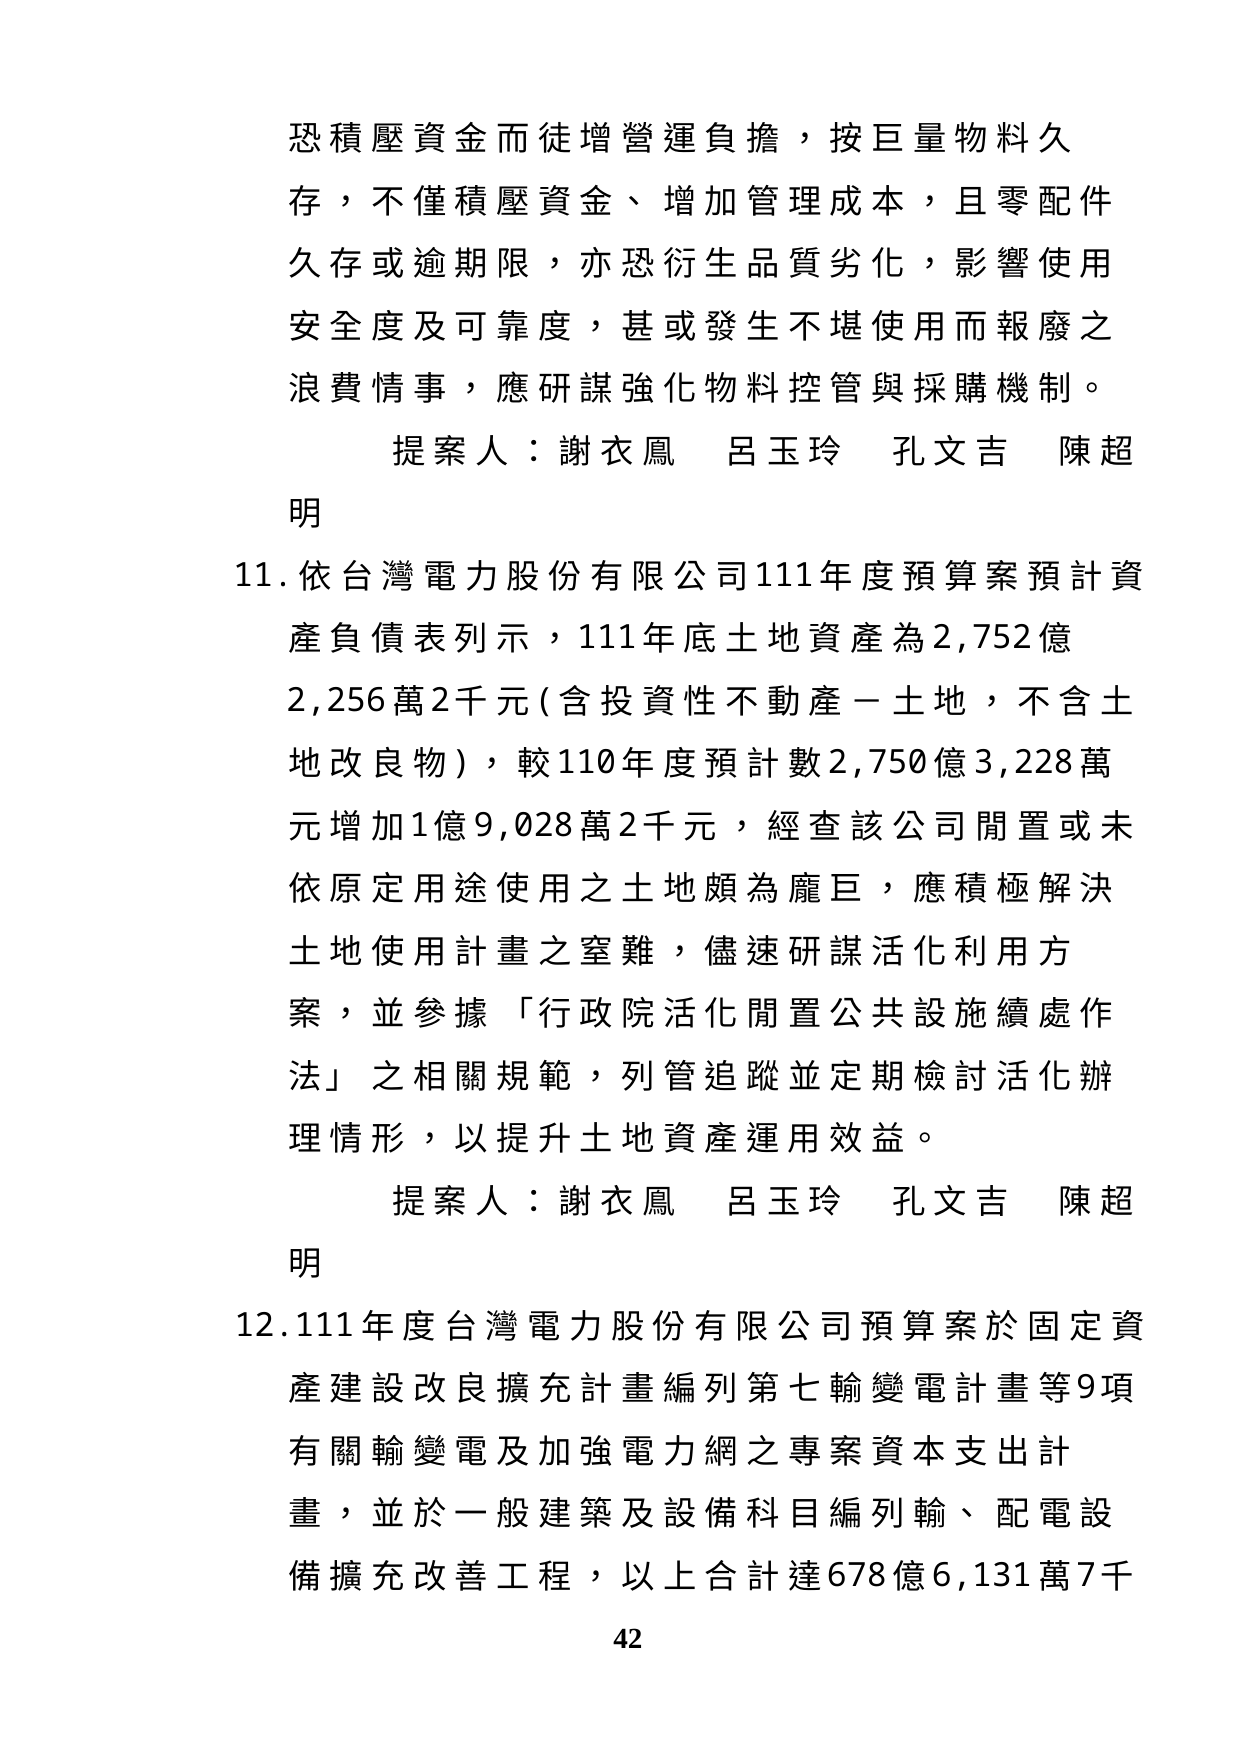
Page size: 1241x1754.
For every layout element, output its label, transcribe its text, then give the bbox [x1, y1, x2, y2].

text 12.111年度台灣電力股份有限公司預算案於固定資產建設改良擴充計畫編列第七輸變電計畫等9項有關輸變電及加強電力網之專案資本支出計畫，並於一般建築及設備科目編列輸、配電設備擴充改善工程，以上合計達678億6,131萬7千 [228, 1292, 1148, 1605]
text 11.依台灣電力股份有限公司111年度預算案預計資產負債表列示，111年底土地資產為2,752億2,256萬2千元(含投資性不動產－土地，不含土地改良物)，較110年度預計數2,750億3,228萬元增加1億9,028萬2千元，經查該公司閒置或未依原定用途使用之土地頗為龐巨，應積極解決土地使用計畫之窒難，儘速研謀活化利用方案，並參據「行政院活化閒置公共設施續處作法」之相關規範，列管追蹤並定期檢討活化辦理情形，以提升土地資產運用效益。 [228, 542, 1148, 1167]
text 提案人：謝衣鳯 呂玉玲 孔文吉 陳超明 [280, 1167, 1148, 1292]
text 提案人：謝衣鳯 呂玉玲 孔文吉 陳超明 [280, 417, 1148, 542]
text 恐積壓資金而徒增營運負擔，按巨量物料久存，不僅積壓資金、增加管理成本，且零配件久存或逾期限，亦恐衍生品質劣化，影響使用安全度及可靠度，甚或發生不堪使用而報廢之浪費情事，應研謀強化物料控管與採購機制。 [228, 105, 1148, 417]
